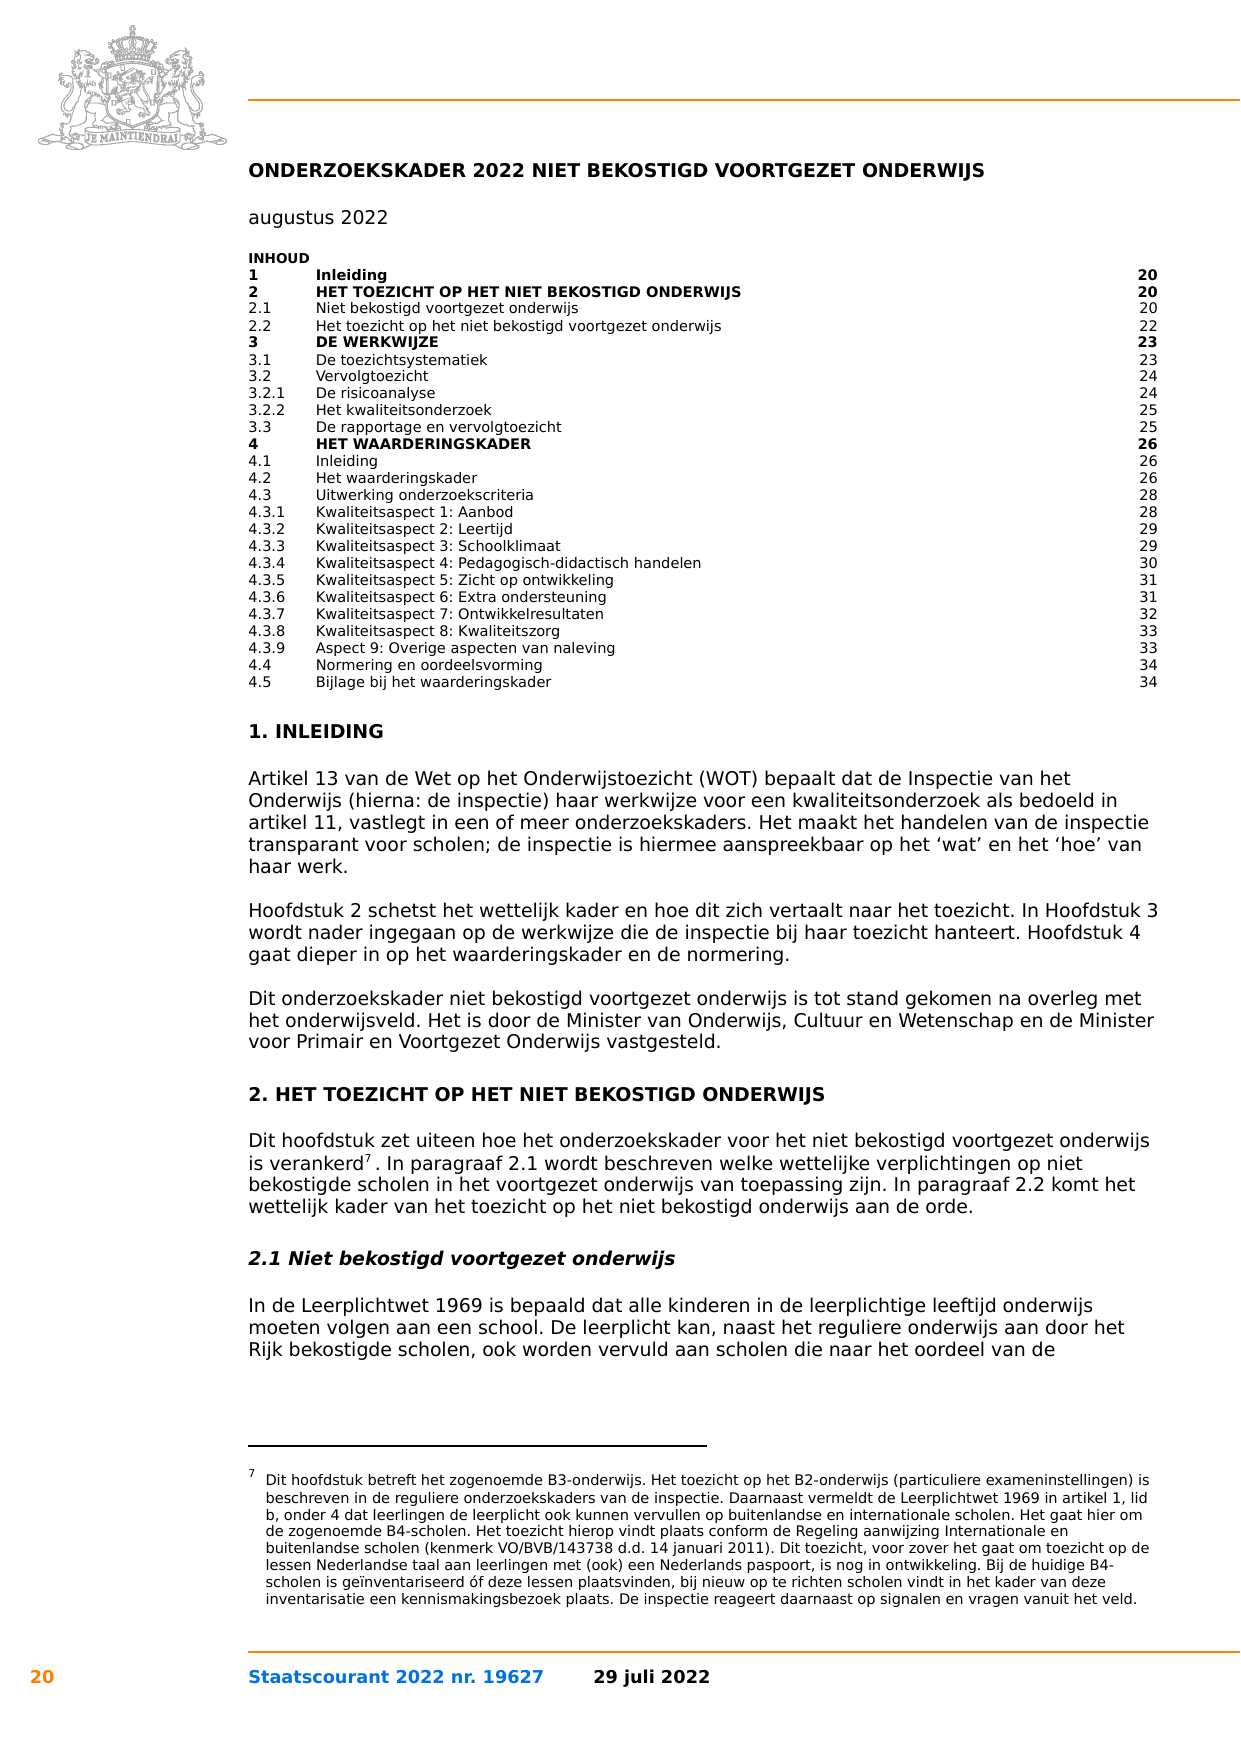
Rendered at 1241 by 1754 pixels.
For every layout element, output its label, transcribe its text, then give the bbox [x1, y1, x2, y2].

table_cell 28 [980, 504, 1163, 521]
table_cell 22 [980, 318, 1163, 334]
table_cell Kwaliteitsaspect 8: Kwaliteitszorg [310, 623, 980, 640]
table_cell 31 [980, 572, 1163, 589]
table_cell 4.1 [248, 453, 310, 470]
table_cell De rapportage en vervolgtoezicht [310, 419, 980, 436]
table_cell 29 [980, 538, 1163, 555]
table_cell 3 [248, 334, 310, 351]
table_cell 1 [248, 266, 310, 283]
table_cell 32 [980, 606, 1163, 623]
table_cell Kwaliteitsaspect 7: Ontwikkelresultaten [310, 606, 980, 623]
table_cell 25 [980, 419, 1163, 436]
text augustus 2022 [248, 207, 1163, 229]
table_cell 4.3.3 [248, 538, 310, 555]
table_cell Kwaliteitsaspect 6: Extra ondersteuning [310, 589, 980, 606]
table_cell 4.3.9 [248, 640, 310, 657]
table_cell 4 [248, 436, 310, 453]
table_cell Bijlage bij het waarderingskader [310, 674, 980, 691]
table_cell Kwaliteitsaspect 1: Aanbod [310, 504, 980, 521]
table_cell 2 [248, 284, 310, 300]
table_cell 31 [980, 589, 1163, 606]
table_header INHOUD [248, 251, 1163, 266]
text Dit hoofdstuk zet uiteen hoe het onderzoekskader voor het niet bekostigd voortgezet onderwijs is verankerd. In paragraaf 2.1 wordt beschreven welke wettelijke verplichtingen op niet bekostigde scholen in het voortgezet onderwijs van toepassing zijn. In paragraaf 2.2 komt het wettelijk kader van het toezicht op het niet bekostigd onderwijs aan de orde. [248, 1130, 1163, 1218]
table_cell 4.3.6 [248, 589, 310, 606]
table_cell 4.5 [248, 674, 310, 691]
table_cell Uitwerking onderzoekscriteria [310, 487, 980, 504]
table_cell 20 [980, 266, 1163, 283]
table_cell 3.1 [248, 351, 310, 368]
text Dit hoofdstuk betreft het zogenoemde B3-onderwijs. Het toezicht op het B2-onderwijs (particuliere exameninstellingen) is beschreven in de reguliere onderzoekskaders van de inspectie. Daarnaast vermeldt de Leerplichtwet 1969 in artikel 1, lid b, onder 4 dat leerlingen de leerplicht ook kunnen vervullen op buitenlandse en internationale scholen. Het gaat hier om de zogenoemde B4-scholen. Het toezicht hierop vindt plaats conform de Regeling aanwijzing Internationale en buitenlandse scholen (kenmerk VO/BVB/143738 d.d. 14 januari 2011). Dit toezicht, voor zover het gaat om toezicht op de lessen Nederlandse taal aan leerlingen met (ook) een Nederlands paspoort, is nog in ontwikkeling. Bij de huidige B4-scholen is geïnventariseerd óf deze lessen plaatsvinden, bij nieuw op te richten scholen vindt in het kader van deze inventarisatie een kennismakingsbezoek plaats. De inspectie reageert daarnaast op signalen en vragen vanuit het veld. [248, 1468, 1163, 1608]
subtitle ONDERZOEKSKADER 2022 NIET BEKOSTIGD VOORTGEZET ONDERWIJS [248, 160, 1163, 182]
table_cell 26 [980, 470, 1163, 487]
table_cell 29 [980, 521, 1163, 538]
table_cell De toezichtsystematiek [310, 351, 980, 368]
subtitle 1. INLEIDING [248, 721, 1163, 743]
table_cell Kwaliteitsaspect 2: Leertijd [310, 521, 980, 538]
table_cell Vervolgtoezicht [310, 368, 980, 385]
table_cell 3.2 [248, 368, 310, 385]
picture [38, 25, 227, 150]
table_cell HET TOEZICHT OP HET NIET BEKOSTIGD ONDERWIJS [310, 284, 980, 300]
table_cell 4.3.1 [248, 504, 310, 521]
table_cell 4.2 [248, 470, 310, 487]
table_cell 23 [980, 334, 1163, 351]
table_cell 3.2.1 [248, 385, 310, 402]
table_cell 2.1 [248, 300, 310, 317]
table_cell 24 [980, 368, 1163, 385]
table_cell 26 [980, 436, 1163, 453]
table_cell Kwaliteitsaspect 3: Schoolklimaat [310, 538, 980, 555]
table_cell 4.3.2 [248, 521, 310, 538]
table_cell 33 [980, 640, 1163, 657]
table_cell 4.3.4 [248, 555, 310, 572]
table_cell 20 [980, 300, 1163, 317]
table_cell Het kwaliteitsonderzoek [310, 402, 980, 419]
table_cell Kwaliteitsaspect 5: Zicht op ontwikkeling [310, 572, 980, 589]
table_cell 30 [980, 555, 1163, 572]
table_cell Inleiding [310, 266, 980, 283]
table_cell Inleiding [310, 453, 980, 470]
table_cell De risicoanalyse [310, 385, 980, 402]
table_cell 2.2 [248, 318, 310, 334]
text In de Leerplichtwet 1969 is bepaald dat alle kinderen in de leerplichtige leeftijd onderwijs moeten volgen aan een school. De leerplicht kan, naast het reguliere onderwijs aan door het Rijk bekostigde scholen, ook worden vervuld aan scholen die naar het oordeel van de [248, 1295, 1163, 1361]
text Artikel 13 van de Wet op het Onderwijstoezicht (WOT) bepaalt dat de Inspectie van het Onderwijs (hierna: de inspectie) haar werkwijze voor een kwaliteitsonderzoek als bedoeld in artikel 11, vastlegt in een of meer onderzoekskaders. Het maakt het handelen van de inspectie transparant voor scholen; de inspectie is hiermee aanspreekbaar op het ‘wat’ en het ‘hoe’ van haar werk. [248, 768, 1163, 878]
subtitle 2. HET TOEZICHT OP HET NIET BEKOSTIGD ONDERWIJS [248, 1083, 1163, 1105]
table_cell 3.2.2 [248, 402, 310, 419]
table_cell 28 [980, 487, 1163, 504]
table_cell DE WERKWIJZE [310, 334, 980, 351]
table_cell 33 [980, 623, 1163, 640]
table_cell Het toezicht op het niet bekostigd voortgezet onderwijs [310, 318, 980, 334]
table_cell Het waarderingskader [310, 470, 980, 487]
table_cell Kwaliteitsaspect 4: Pedagogisch-didactisch handelen [310, 555, 980, 572]
table_cell 3.3 [248, 419, 310, 436]
table_cell 34 [980, 657, 1163, 674]
table_cell 20 [980, 284, 1163, 300]
table_cell Aspect 9: Overige aspecten van naleving [310, 640, 980, 657]
text Dit onderzoekskader niet bekostigd voortgezet onderwijs is tot stand gekomen na overleg met het onderwijsveld. Het is door de Minister van Onderwijs, Cultuur en Wetenschap en de Minister voor Primair en Voortgezet Onderwijs vastgesteld. [248, 987, 1163, 1053]
table_cell 23 [980, 351, 1163, 368]
table_cell Niet bekostigd voortgezet onderwijs [310, 300, 980, 317]
table_cell 4.4 [248, 657, 310, 674]
table_cell 25 [980, 402, 1163, 419]
subtitle 2.1 Niet bekostigd voortgezet onderwijs [248, 1248, 1163, 1270]
table_cell 34 [980, 674, 1163, 691]
table_cell 4.3.7 [248, 606, 310, 623]
table_cell Normering en oordeelsvorming [310, 657, 980, 674]
table_cell 4.3.8 [248, 623, 310, 640]
text Hoofdstuk 2 schetst het wettelijk kader en hoe dit zich vertaalt naar het toezicht. In Hoofdstuk 3 wordt nader ingegaan op de werkwijze die de inspectie bij haar toezicht hanteert. Hoofdstuk 4 gaat dieper in op het waarderingskader en de normering. [248, 900, 1163, 966]
table_cell 24 [980, 385, 1163, 402]
table_cell 4.3 [248, 487, 310, 504]
table_cell 4.3.5 [248, 572, 310, 589]
table_cell HET WAARDERINGSKADER [310, 436, 980, 453]
table_cell 26 [980, 453, 1163, 470]
